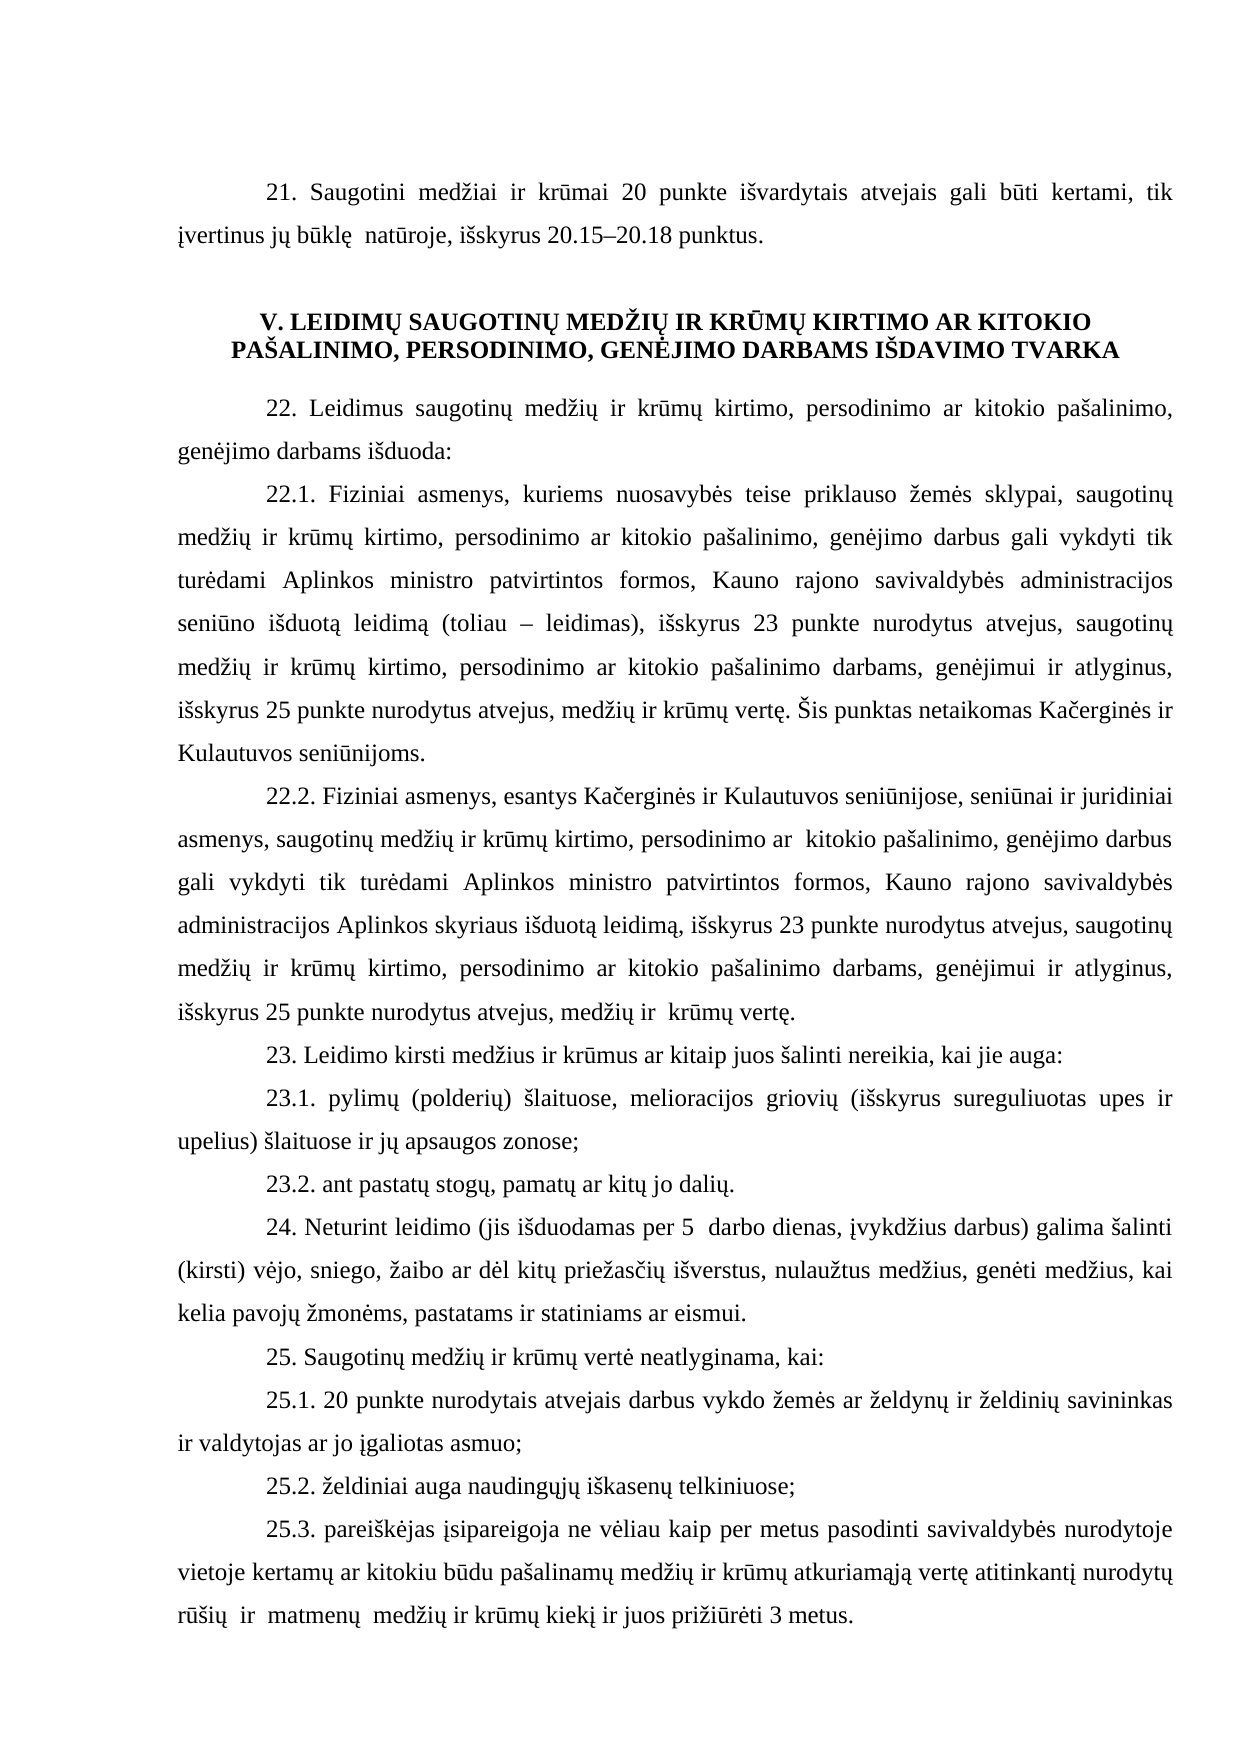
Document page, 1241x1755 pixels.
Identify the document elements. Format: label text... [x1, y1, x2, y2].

text V. LEIDIMŲ SAUGOTINŲ MEDŽIŲ IR KRŪMŲ KIRTIMO AR KITOKIO [177, 307, 1174, 335]
text 25. Saugotinų medžių ir krūmų vertė neatlyginama, kai: [177, 1342, 1174, 1370]
text 22.1. Fiziniai asmenys, kuriems nuosavybės teise priklauso žemės sklypai, saugotinų medžių ir krūmų kirtimo, persodinimo ar kitokio pašalinimo, genėjimo darbus gali vykdyti tik turėdami Aplinkos ministro patvirtintos formos, Kauno rajono savivaldybės administracijos seniūno išduotą leidimą (toliau – leidimas), išskyrus 23 punkte nurodytus atvejus, saugotinų medžių ir krūmų kirtimo, persodinimo ar kitokio pašalinimo darbams, genėjimui ir atlyginus, išskyrus 25 punkte nurodytus atvejus, medžių ir krūmų vertę. Šis punktas netaikomas Kačerginės ir Kulautuvos seniūnijoms. [177, 479, 1174, 767]
text 25.3. pareiškėjas įsipareigoja ne vėliau kaip per metus pasodinti savivaldybės nurodytoje vietoje kertamų ar kitokiu būdu pašalinamų medžių ir krūmų atkuriamąją vertę atitinkantį nurodytų rūšių ir matmenų medžių ir krūmų kiekį ir juos prižiūrėti 3 metus. [177, 1514, 1174, 1629]
text 23.2. ant pastatų stogų, pamatų ar kitų jo dalių. [177, 1169, 1174, 1198]
text 23.1. pylimų (polderių) šlaituose, melioracijos griovių (išskyrus sureguliuotas upes ir upelius) šlaituose ir jų apsaugos zonose; [177, 1083, 1174, 1155]
text 22. Leidimus saugotinų medžių ir krūmų kirtimo, persodinimo ar kitokio pašalinimo, genėjimo darbams išduoda: [177, 393, 1174, 465]
text 23. Leidimo kirsti medžius ir krūmus ar kitaip juos šalinti nereikia, kai jie auga: [177, 1040, 1174, 1068]
text PAŠALINIMO, PERSODINIMO, GENĖJIMO DARBAMS IŠDAVIMO TVARKA [177, 335, 1174, 364]
text 21. Saugotini medžiai ir krūmai 20 punkte išvardytais atvejais gali būti kertami, tik įvertinus jų būklę natūroje, išskyrus 20.15–20.18 punktus. [177, 177, 1174, 249]
text 24. Neturint leidimo (jis išduodamas per 5 darbo dienas, įvykdžius darbus) galima šalinti (kirsti) vėjo, sniego, žaibo ar dėl kitų priežasčių išverstus, nulaužtus medžius, genėti medžius, kai kelia pavojų žmonėms, pastatams ir statiniams ar eismui. [177, 1212, 1174, 1327]
text 25.2. želdiniai auga naudingųjų iškasenų telkiniuose; [177, 1471, 1174, 1500]
text 25.1. 20 punkte nurodytais atvejais darbus vykdo žemės ar želdynų ir želdinių savininkas ir valdytojas ar jo įgaliotas asmuo; [177, 1385, 1174, 1457]
text 22.2. Fiziniai asmenys, esantys Kačerginės ir Kulautuvos seniūnijose, seniūnai ir juridiniai asmenys, saugotinų medžių ir krūmų kirtimo, persodinimo ar kitokio pašalinimo, genėjimo darbus gali vykdyti tik turėdami Aplinkos ministro patvirtintos formos, Kauno rajono savivaldybės administracijos Aplinkos skyriaus išduotą leidimą, išskyrus 23 punkte nurodytus atvejus, saugotinų medžių ir krūmų kirtimo, persodinimo ar kitokio pašalinimo darbams, genėjimui ir atlyginus, išskyrus 25 punkte nurodytus atvejus, medžių ir krūmų vertę. [177, 781, 1174, 1025]
